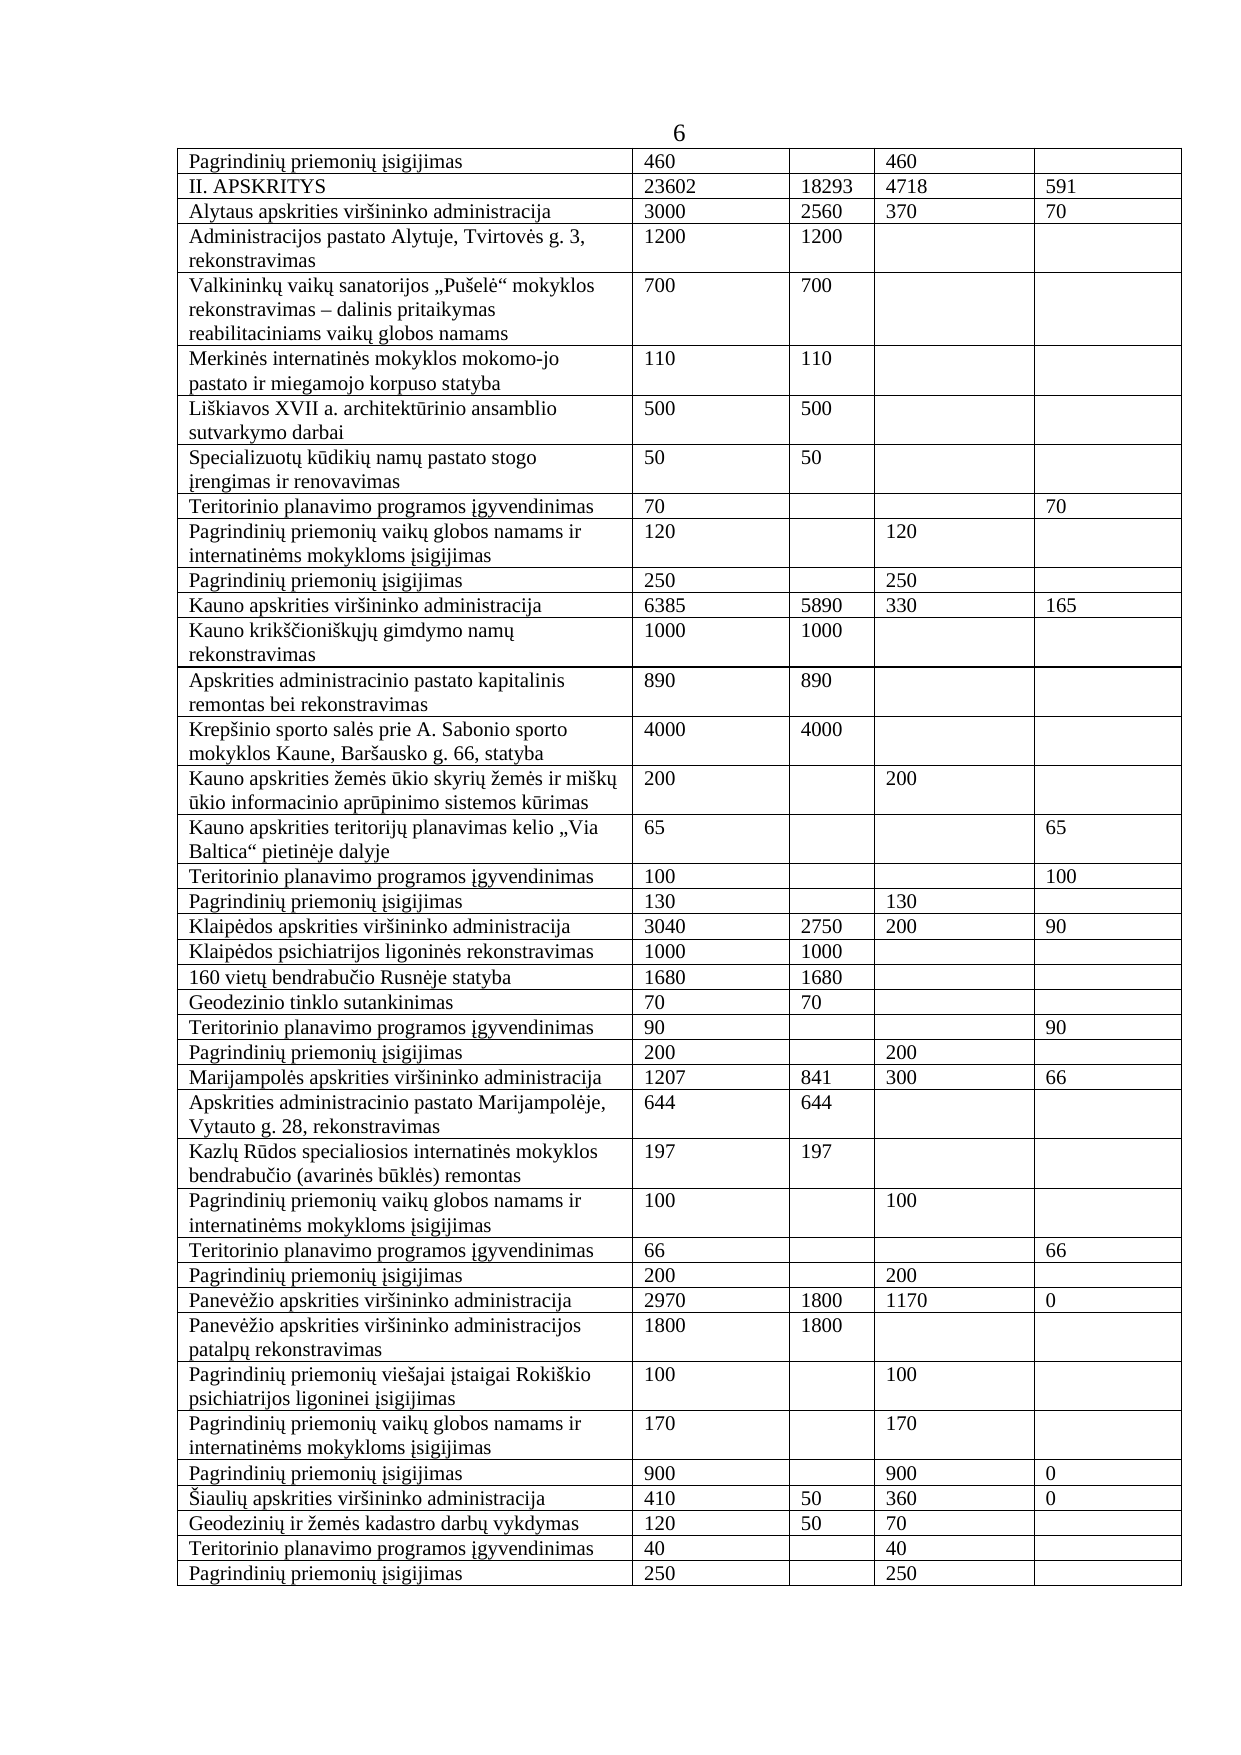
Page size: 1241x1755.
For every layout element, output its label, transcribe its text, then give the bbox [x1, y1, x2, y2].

table_cell [1035, 766, 1181, 814]
table_cell [1035, 1536, 1181, 1560]
table_cell 90 [633, 1015, 789, 1039]
table_cell 65 [1035, 815, 1181, 863]
table_cell 5890 [790, 593, 874, 617]
table_cell Pagrindinių priemonių įsigijimas [178, 149, 632, 173]
table_cell Geodezinio tinklo sutankinimas [178, 990, 632, 1014]
table_cell 900 [633, 1460, 789, 1484]
table_cell 841 [790, 1065, 874, 1089]
table_cell Panevėžio apskrities viršininko administracijos patalpų rekonstravimas [178, 1313, 632, 1361]
table_cell [1035, 346, 1181, 394]
table_cell [875, 668, 1034, 716]
table_cell [875, 1238, 1034, 1262]
table_cell [1035, 224, 1181, 272]
table_cell [875, 396, 1034, 444]
table_cell 1680 [790, 965, 874, 989]
table_cell 6385 [633, 593, 789, 617]
table_cell Apskrities administracinio pastato kapitalinis remontas bei rekonstravimas [178, 668, 632, 716]
table_cell 1000 [790, 618, 874, 666]
table_cell [875, 815, 1034, 863]
table_cell [790, 494, 874, 518]
table_cell Panevėžio apskrities viršininko administracija [178, 1288, 632, 1312]
table_cell 100 [633, 1362, 789, 1410]
table_cell 100 [875, 1362, 1034, 1410]
table_cell Kazlų Rūdos specialiosios internatinės mokyklos bendrabučio (avarinės būklės) remontas [178, 1139, 632, 1187]
table_cell Šiaulių apskrities viršininko administracija [178, 1486, 632, 1509]
table_cell [875, 618, 1034, 666]
table_cell [790, 1561, 874, 1585]
table_cell 250 [633, 1561, 789, 1585]
table_cell [790, 1015, 874, 1039]
table_cell 4000 [633, 717, 789, 765]
table_cell 1800 [633, 1313, 789, 1361]
table_cell 1170 [875, 1288, 1034, 1312]
table_cell [875, 1090, 1034, 1138]
table_cell 200 [633, 1263, 789, 1287]
table_cell 200 [633, 766, 789, 814]
table_cell [1035, 965, 1181, 989]
table_cell Administracijos pastato Alytuje, Tvirtovės g. 3, rekonstravimas [178, 224, 632, 272]
table_cell [1035, 618, 1181, 666]
table_cell Marijampolės apskrities viršininko administracija [178, 1065, 632, 1089]
table_cell 200 [633, 1040, 789, 1064]
table_cell 70 [1035, 494, 1181, 518]
table_cell 0 [1035, 1460, 1181, 1484]
table_cell 100 [633, 1189, 789, 1237]
table_cell [1035, 1362, 1181, 1410]
table_cell [875, 1015, 1034, 1039]
table_cell Teritorinio planavimo programos įgyvendinimas [178, 1015, 632, 1039]
table_cell [875, 717, 1034, 765]
table_cell 170 [875, 1411, 1034, 1459]
table_cell 200 [875, 914, 1034, 938]
table_cell [1035, 1263, 1181, 1287]
table_cell 40 [633, 1536, 789, 1560]
table_cell [875, 494, 1034, 518]
table_cell [790, 1189, 874, 1237]
table_cell 1200 [633, 224, 789, 272]
table_cell [875, 864, 1034, 888]
table_cell 500 [790, 396, 874, 444]
table_cell 890 [633, 668, 789, 716]
table_cell [790, 1362, 874, 1410]
table_cell 1207 [633, 1065, 789, 1089]
table_cell Geodezinių ir žemės kadastro darbų vykdymas [178, 1511, 632, 1535]
table_cell Pagrindinių priemonių įsigijimas [178, 1460, 632, 1484]
table_cell 700 [633, 273, 789, 345]
table_cell 160 vietų bendrabučio Rusnėje statyba [178, 965, 632, 989]
table_cell [875, 346, 1034, 394]
table_cell 110 [790, 346, 874, 394]
table_cell 200 [875, 766, 1034, 814]
table_cell [1035, 1511, 1181, 1535]
table_cell [1035, 519, 1181, 567]
table_cell 250 [875, 1561, 1034, 1585]
table_cell 1200 [790, 224, 874, 272]
table_cell 4000 [790, 717, 874, 765]
table_cell [1035, 1139, 1181, 1187]
table_cell Alytaus apskrities viršininko administracija [178, 199, 632, 223]
table_cell 410 [633, 1486, 789, 1509]
table_cell 591 [1035, 174, 1181, 198]
table_cell [875, 1139, 1034, 1187]
table_cell 50 [790, 1486, 874, 1509]
table_cell 250 [875, 568, 1034, 592]
table_cell 130 [633, 889, 789, 913]
table_cell 0 [1035, 1288, 1181, 1312]
table_cell [875, 1313, 1034, 1361]
table_cell [790, 149, 874, 173]
table_cell [790, 1238, 874, 1262]
table_cell [790, 1536, 874, 1560]
table_cell 70 [790, 990, 874, 1014]
table_cell 300 [875, 1065, 1034, 1089]
table_cell Pagrindinių priemonių įsigijimas [178, 1561, 632, 1585]
table_cell 460 [875, 149, 1034, 173]
table_cell 50 [633, 445, 789, 493]
table_cell [1035, 568, 1181, 592]
table_cell [1035, 445, 1181, 493]
table_cell 1000 [633, 618, 789, 666]
table_cell [1035, 717, 1181, 765]
table_cell Teritorinio planavimo programos įgyvendinimas [178, 1238, 632, 1262]
table_cell 200 [875, 1040, 1034, 1064]
table_cell [790, 568, 874, 592]
table_cell [1035, 273, 1181, 345]
table_cell 2560 [790, 199, 874, 223]
table_cell 460 [633, 149, 789, 173]
table_cell Krepšinio sporto salės prie A. Sabonio sporto mokyklos Kaune, Baršausko g. 66, statyba [178, 717, 632, 765]
table_cell [875, 965, 1034, 989]
table_cell 360 [875, 1486, 1034, 1509]
table_cell [1035, 940, 1181, 963]
table_cell [1035, 990, 1181, 1014]
table_cell 1680 [633, 965, 789, 989]
table_cell Pagrindinių priemonių vaikų globos namams ir internatinėms mokykloms įsigijimas [178, 519, 632, 567]
table_cell 4718 [875, 174, 1034, 198]
table_cell [1035, 668, 1181, 716]
table_cell 90 [1035, 1015, 1181, 1039]
table_cell 23602 [633, 174, 789, 198]
table_cell Pagrindinių priemonių įsigijimas [178, 1263, 632, 1287]
table_cell 70 [1035, 199, 1181, 223]
table_cell Pagrindinių priemonių įsigijimas [178, 889, 632, 913]
table_cell 1800 [790, 1313, 874, 1361]
table_cell [875, 273, 1034, 345]
table_cell [875, 224, 1034, 272]
table_cell 70 [875, 1511, 1034, 1535]
table_cell [790, 889, 874, 913]
table_cell [1035, 149, 1181, 173]
table_cell 100 [875, 1189, 1034, 1237]
table_cell 890 [790, 668, 874, 716]
table_cell 90 [1035, 914, 1181, 938]
table_cell [1035, 1090, 1181, 1138]
table_cell Liškiavos XVII a. architektūrinio ansamblio sutvarkymo darbai [178, 396, 632, 444]
table_cell 170 [633, 1411, 789, 1459]
table_cell 50 [790, 445, 874, 493]
table_cell 1800 [790, 1288, 874, 1312]
table_cell [875, 940, 1034, 963]
table_cell 66 [1035, 1238, 1181, 1262]
table_cell 120 [633, 1511, 789, 1535]
table_cell 500 [633, 396, 789, 444]
table_cell [790, 766, 874, 814]
table_cell [1035, 1411, 1181, 1459]
table_cell [1035, 1040, 1181, 1064]
table_cell 2970 [633, 1288, 789, 1312]
table_cell [790, 815, 874, 863]
table_cell 70 [633, 990, 789, 1014]
table_cell [790, 1040, 874, 1064]
table_cell 1000 [633, 940, 789, 963]
table_cell [790, 1263, 874, 1287]
table_cell Pagrindinių priemonių įsigijimas [178, 568, 632, 592]
table_cell 197 [790, 1139, 874, 1187]
table_cell 900 [875, 1460, 1034, 1484]
table_cell Apskrities administracinio pastato Marijampolėje, Vytauto g. 28, rekonstravimas [178, 1090, 632, 1138]
table_cell [1035, 1189, 1181, 1237]
table_cell II. APSKRITYS [178, 174, 632, 198]
table_cell [1035, 1313, 1181, 1361]
table_cell [1035, 889, 1181, 913]
table_cell 66 [1035, 1065, 1181, 1089]
table_cell [1035, 396, 1181, 444]
table_cell Teritorinio planavimo programos įgyvendinimas [178, 864, 632, 888]
table_cell 3040 [633, 914, 789, 938]
table_cell Pagrindinių priemonių vaikų globos namams ir internatinėms mokykloms įsigijimas [178, 1411, 632, 1459]
table_cell Merkinės internatinės mokyklos mokomo-jo pastato ir miegamojo korpuso statyba [178, 346, 632, 394]
table_cell [790, 1460, 874, 1484]
table_cell 250 [633, 568, 789, 592]
table_cell Pagrindinių priemonių viešajai įstaigai Rokiškio psichiatrijos ligoninei įsigijimas [178, 1362, 632, 1410]
table_cell 644 [633, 1090, 789, 1138]
table_cell Kauno apskrities žemės ūkio skyrių žemės ir miškų ūkio informacinio aprūpinimo sistemos kūrimas [178, 766, 632, 814]
table_cell 197 [633, 1139, 789, 1187]
table_cell 700 [790, 273, 874, 345]
table_cell [875, 445, 1034, 493]
table_cell Kauno apskrities viršininko administracija [178, 593, 632, 617]
table_cell Kauno apskrities teritorijų planavimas kelio „Via Baltica“ pietinėje dalyje [178, 815, 632, 863]
table_cell Teritorinio planavimo programos įgyvendinimas [178, 494, 632, 518]
table_cell 110 [633, 346, 789, 394]
table_cell Klaipėdos psichiatrijos ligoninės rekonstravimas [178, 940, 632, 963]
table_cell Valkininkų vaikų sanatorijos „Pušelė“ mokyklos rekonstravimas – dalinis pritaikymas reabilitaciniams vaikų globos namams [178, 273, 632, 345]
table_cell [790, 519, 874, 567]
table_cell 3000 [633, 199, 789, 223]
table_cell 330 [875, 593, 1034, 617]
table_cell 50 [790, 1511, 874, 1535]
table_cell 100 [1035, 864, 1181, 888]
table_cell Pagrindinių priemonių įsigijimas [178, 1040, 632, 1064]
table_cell Klaipėdos apskrities viršininko administracija [178, 914, 632, 938]
table_cell Kauno krikščioniškųjų gimdymo namų rekonstravimas [178, 618, 632, 666]
table_cell 70 [633, 494, 789, 518]
table_cell 2750 [790, 914, 874, 938]
table_cell [790, 864, 874, 888]
table_cell 130 [875, 889, 1034, 913]
table_cell 0 [1035, 1486, 1181, 1509]
table_cell [875, 990, 1034, 1014]
table_cell Teritorinio planavimo programos įgyvendinimas [178, 1536, 632, 1560]
table_cell 1000 [790, 940, 874, 963]
table_cell 40 [875, 1536, 1034, 1560]
table_cell 65 [633, 815, 789, 863]
table_cell Pagrindinių priemonių vaikų globos namams ir internatinėms mokykloms įsigijimas [178, 1189, 632, 1237]
table_cell 100 [633, 864, 789, 888]
table_cell 120 [633, 519, 789, 567]
table_cell [1035, 1561, 1181, 1585]
table_cell [790, 1411, 874, 1459]
table_cell 18293 [790, 174, 874, 198]
table_cell Specializuotų kūdikių namų pastato stogo įrengimas ir renovavimas [178, 445, 632, 493]
table_cell 120 [875, 519, 1034, 567]
table_cell 370 [875, 199, 1034, 223]
table_cell 165 [1035, 593, 1181, 617]
table_cell 200 [875, 1263, 1034, 1287]
table_cell 66 [633, 1238, 789, 1262]
table_cell 644 [790, 1090, 874, 1138]
